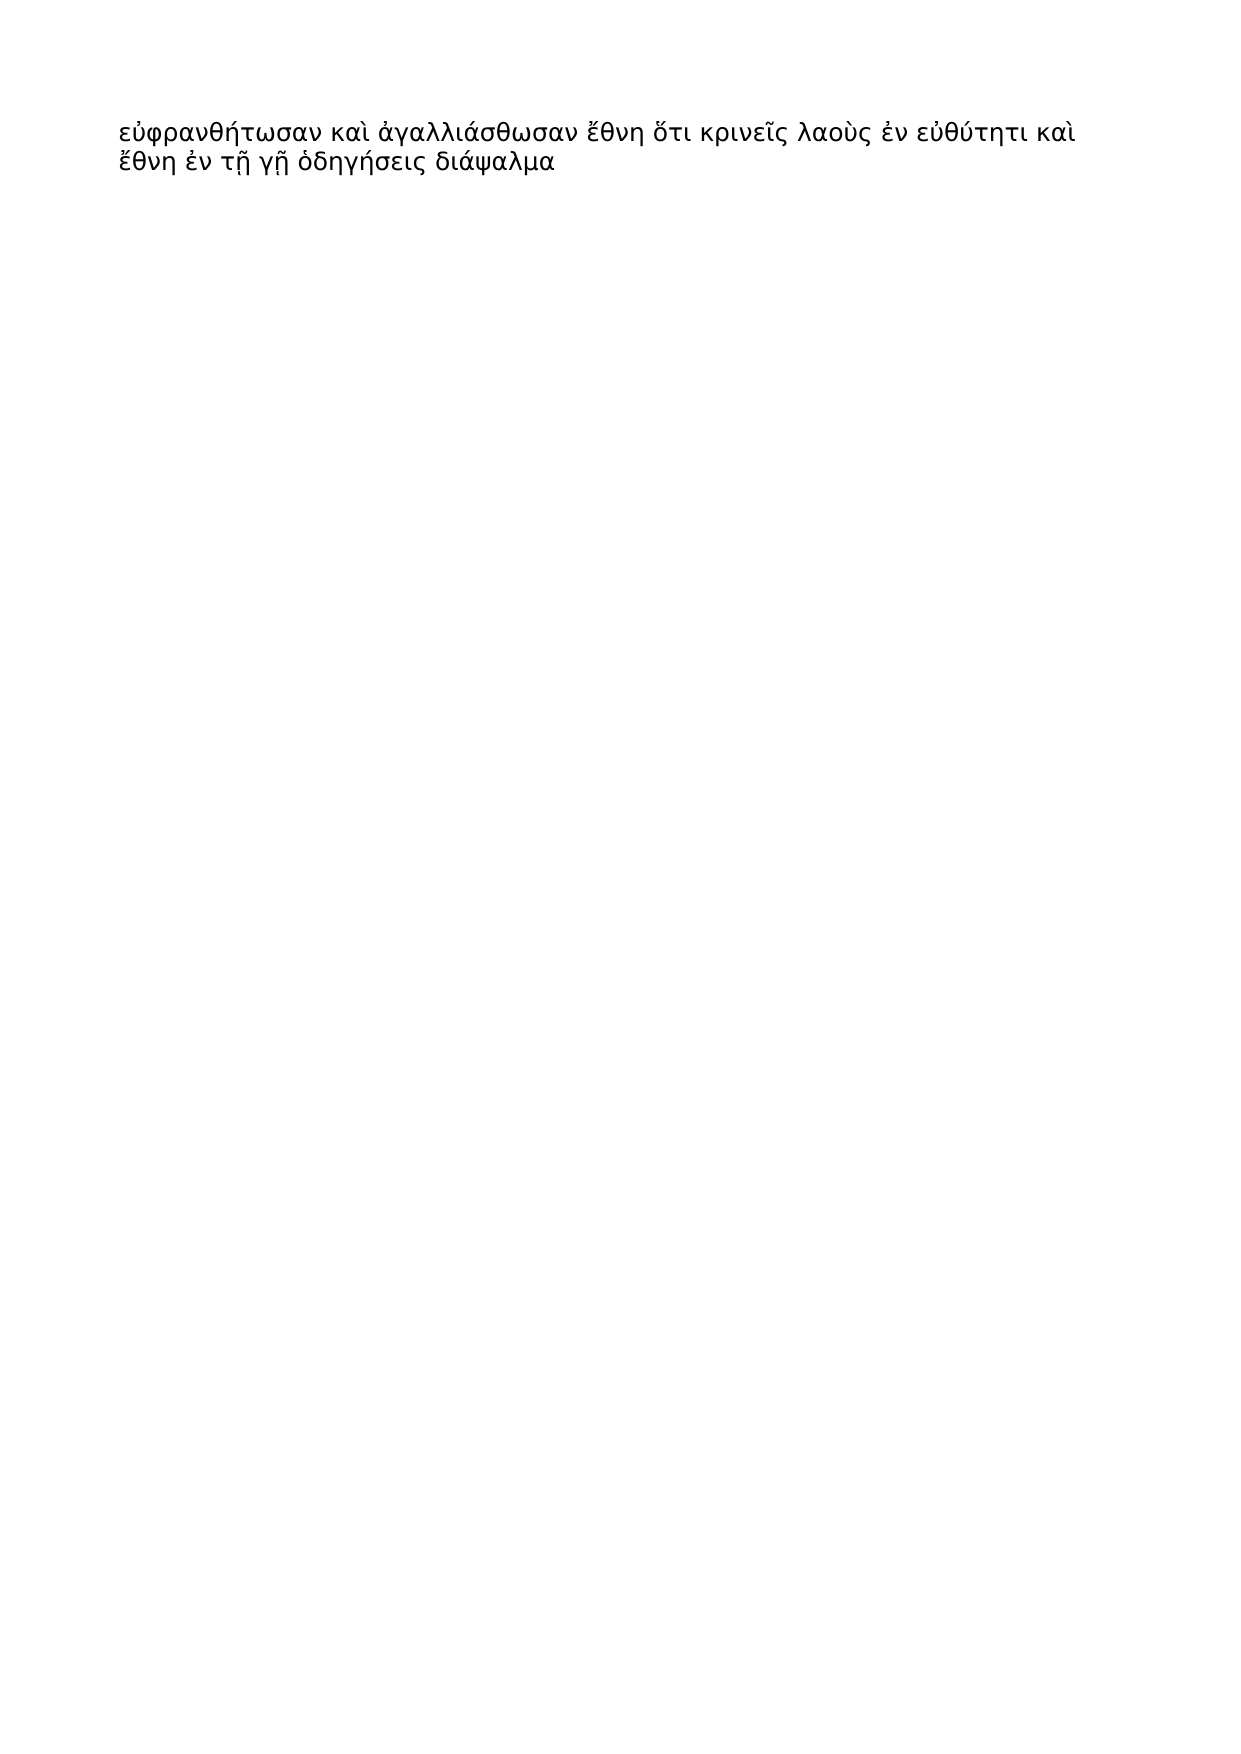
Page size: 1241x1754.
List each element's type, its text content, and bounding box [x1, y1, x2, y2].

text εὐφρανθήτωσαν καὶ ἀγαλλιάσθωσαν ἔθνη ὅτι κρινεῖς λαοὺς ἐν εὐθύτητι καὶ ἔθνη ἐν τῇ γῇ ὁδηγήσεις διάψαλμα [118, 118, 1122, 176]
